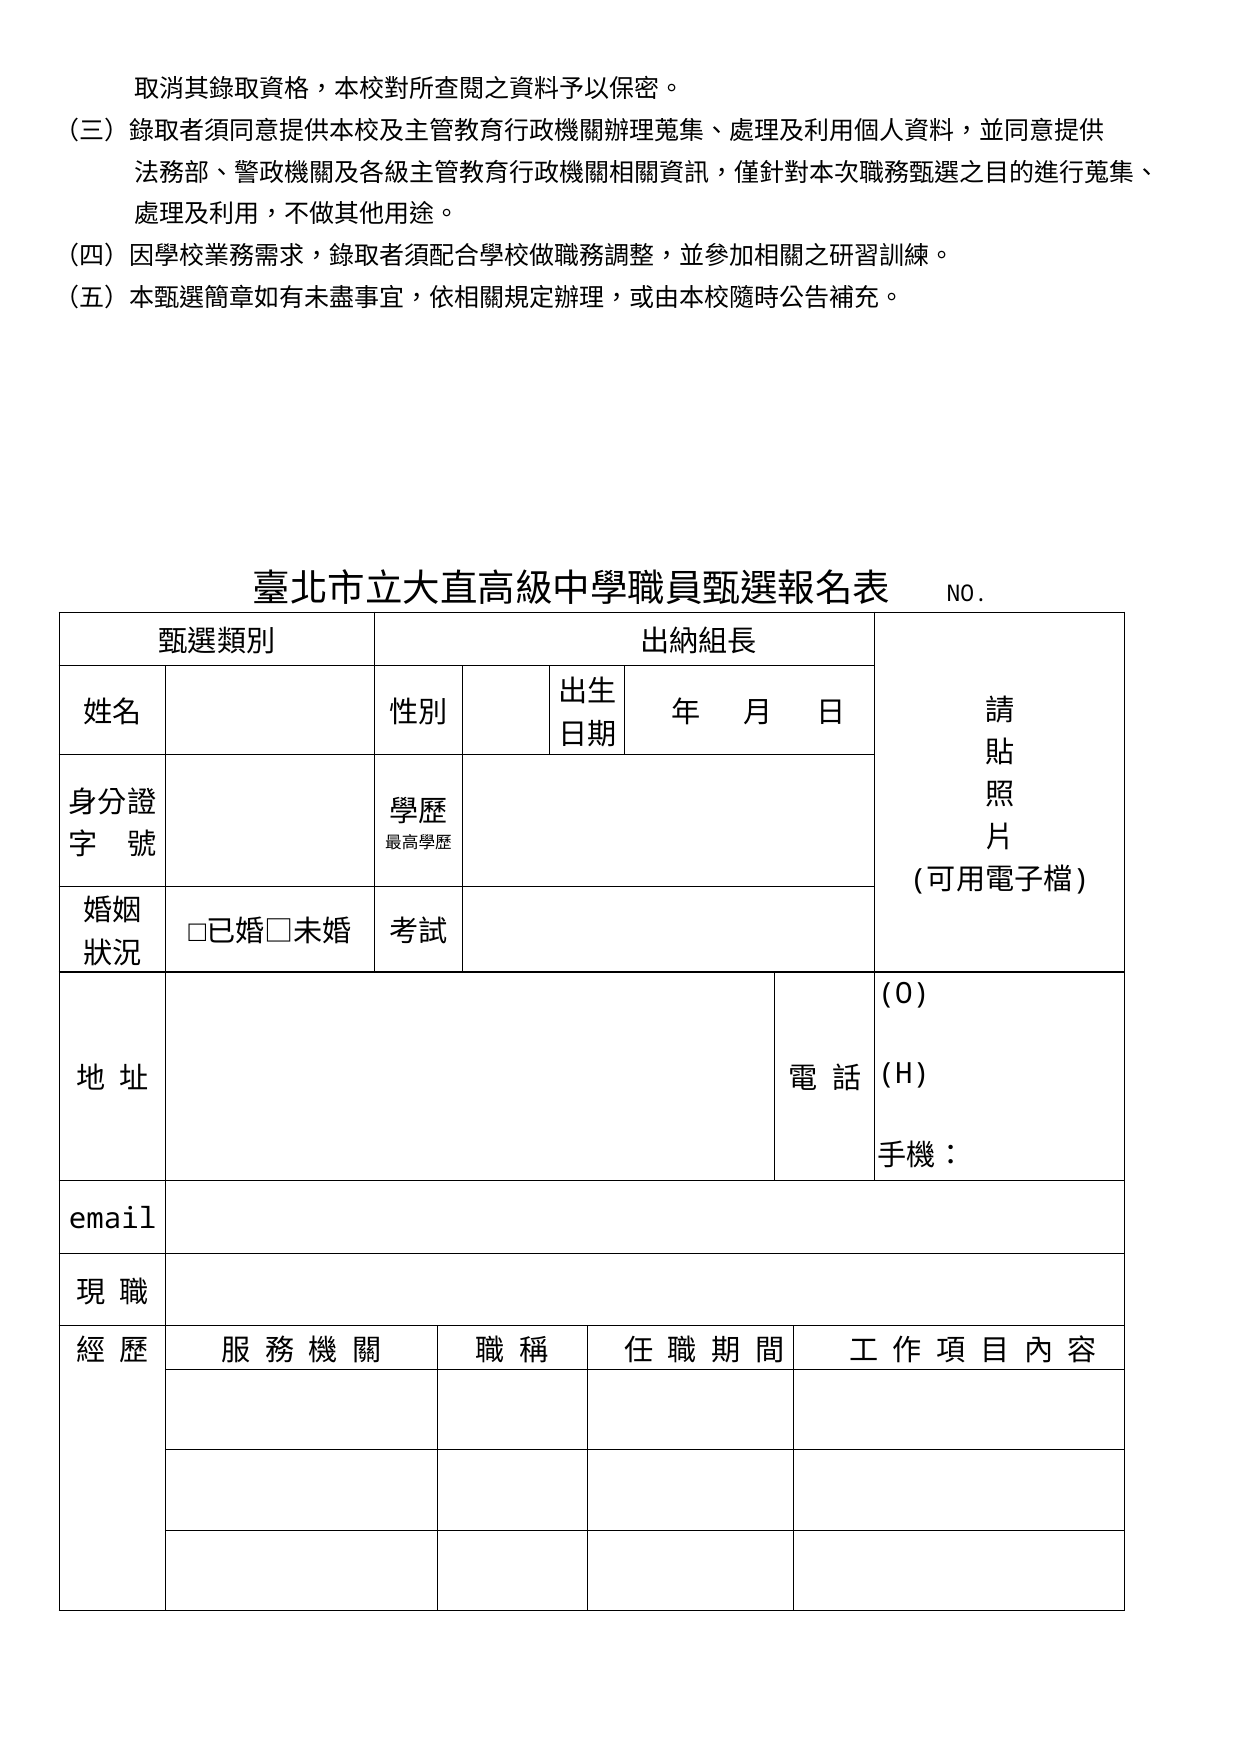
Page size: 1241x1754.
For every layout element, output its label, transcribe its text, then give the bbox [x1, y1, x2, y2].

table_cell 經 歷 [60, 1326, 165, 1610]
table_cell [794, 1531, 1124, 1610]
table_header 出納組長 [375, 613, 874, 665]
table_cell [794, 1450, 1124, 1530]
table_cell [463, 666, 549, 754]
table_cell 姓名 [60, 666, 165, 754]
table_cell [166, 1531, 437, 1610]
table_header 請 貼 照 片 (可用電子檔) [875, 613, 1124, 971]
table_cell 任 職 期 間 [588, 1326, 793, 1369]
text （三）錄取者須同意提供本校及主管教育行政機關辦理蒐集、處理及利用個人資料，並同意提供 法務部、警政機關及各級主管教育行政機關相關資訊，僅針對本次職務甄選之目的進行蒐集、處理及利用，不做其他用途。 [29, 106, 1171, 231]
table_cell email [60, 1181, 165, 1253]
table_cell 學歷 最高學歷 [375, 755, 462, 886]
table_cell [166, 666, 374, 754]
text 臺北市立大直高級中學職員甄選報名表 NO. [59, 557, 1181, 612]
table_cell 職 稱 [438, 1326, 587, 1369]
table_cell 年 月 日 [625, 666, 874, 754]
text 取消其錄取資格，本校對所查閱之資料予以保密。 [29, 64, 1171, 106]
table_cell □已婚□未婚 [166, 887, 374, 971]
table_cell 現 職 [60, 1254, 165, 1325]
table_cell [166, 1254, 1124, 1325]
table_cell 工 作 項 目 內 容 [794, 1326, 1124, 1369]
table_cell 身分證字 號 [60, 755, 165, 886]
table_cell [166, 755, 374, 886]
table_cell (O) (H) 手機： [875, 973, 1124, 1180]
table_cell [166, 1450, 437, 1530]
table_cell 電 話 [775, 973, 874, 1180]
table_cell [438, 1450, 587, 1530]
table_cell 地 址 [60, 973, 165, 1180]
text （四）因學校業務需求，錄取者須配合學校做職務調整，並參加相關之研習訓練。 [29, 231, 1171, 273]
table_cell 服 務 機 關 [166, 1326, 437, 1369]
table_cell [588, 1531, 793, 1610]
table_cell [463, 887, 874, 971]
table_cell [588, 1370, 793, 1449]
table_cell [166, 1370, 437, 1449]
table_cell [166, 973, 774, 1180]
table_cell 出生 日期 [550, 666, 624, 754]
table_cell [463, 755, 874, 886]
table_cell [438, 1370, 587, 1449]
table_cell 性別 [375, 666, 462, 754]
table_cell 考試 [375, 887, 462, 971]
table_cell [794, 1370, 1124, 1449]
text （五）本甄選簡章如有未盡事宜，依相關規定辦理，或由本校隨時公告補充。 [29, 273, 1171, 314]
table_cell [438, 1531, 587, 1610]
table_cell 婚姻 狀況 [60, 887, 165, 971]
table_cell [588, 1450, 793, 1530]
table_cell [166, 1181, 1124, 1253]
table_header 甄選類別 [60, 613, 374, 665]
